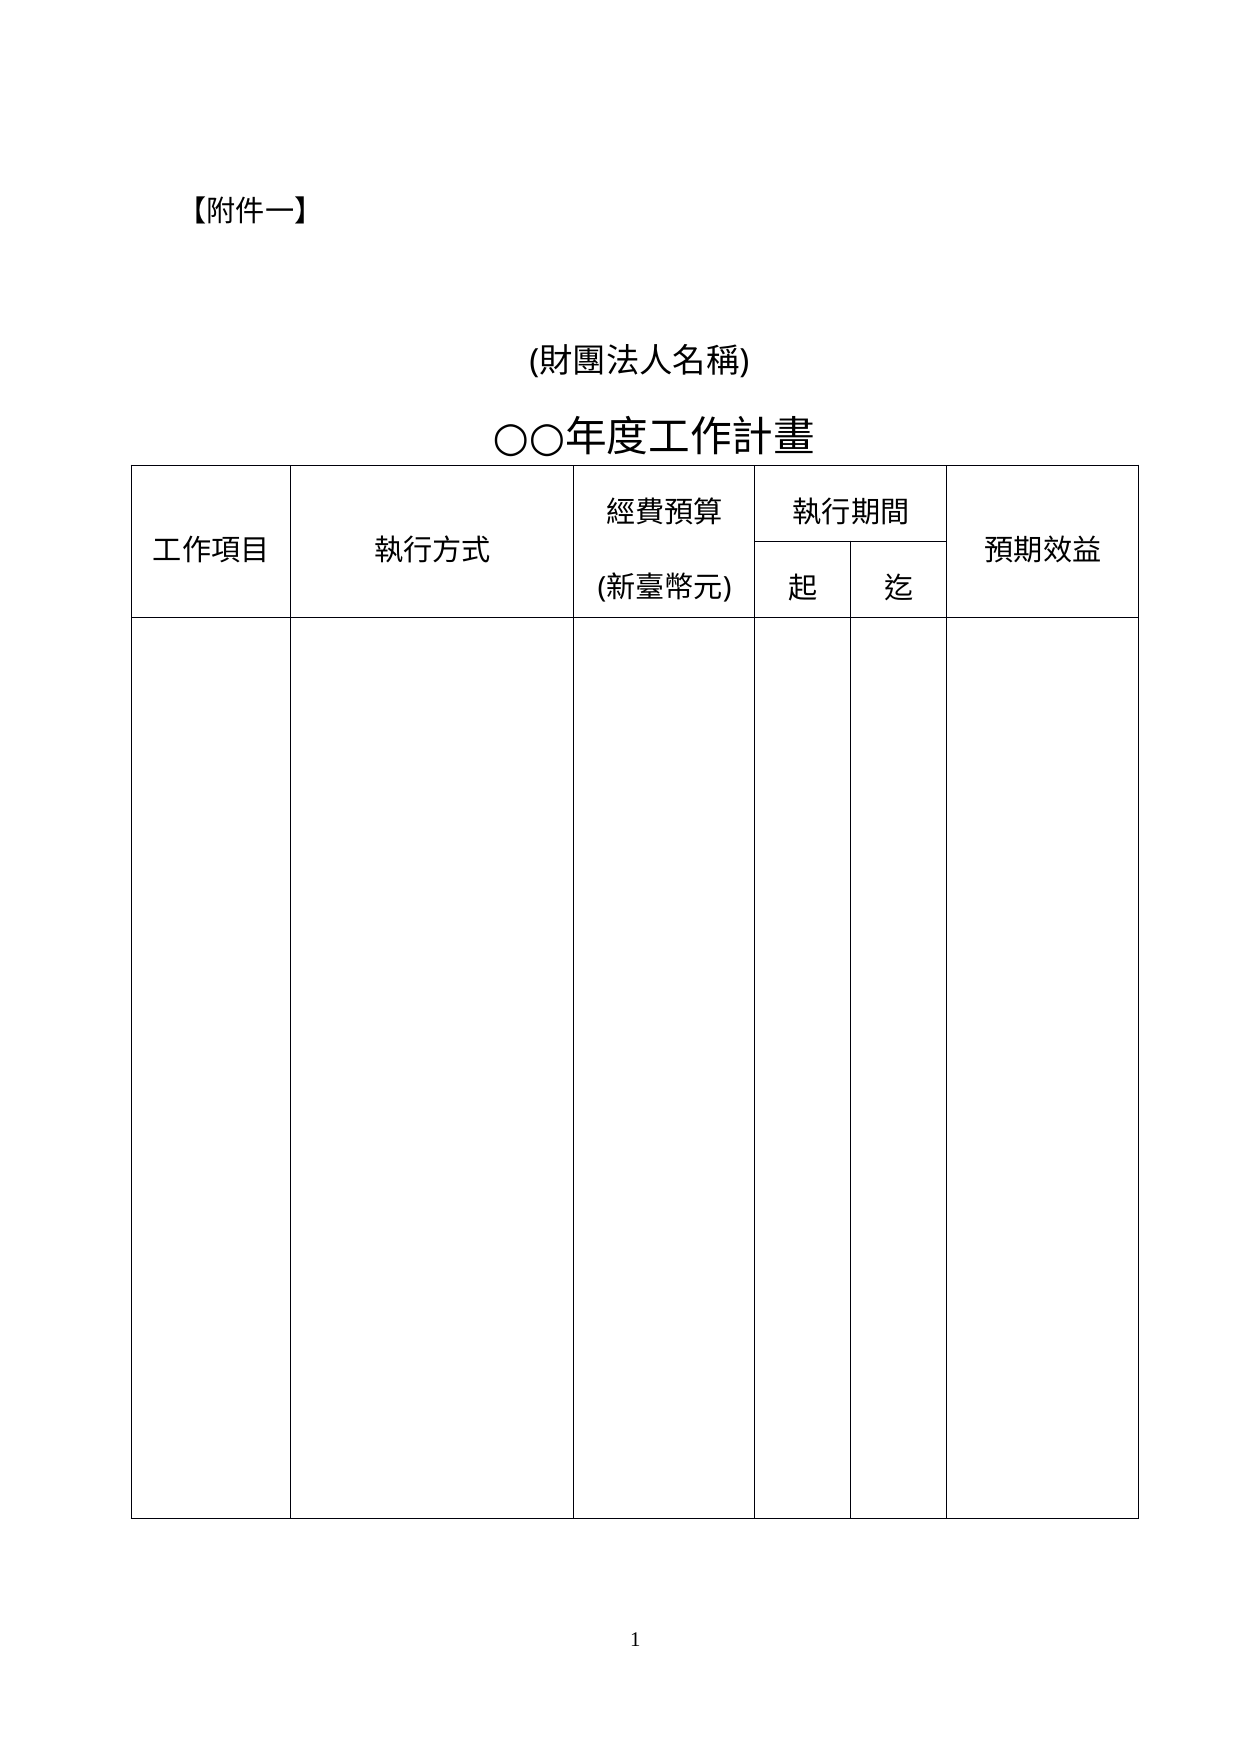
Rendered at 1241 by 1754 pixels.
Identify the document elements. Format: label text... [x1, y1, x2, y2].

table_cell [132, 618, 290, 1518]
table_header 執行方式 [291, 466, 573, 617]
table_cell 起 [755, 542, 850, 617]
list ○○年度工作計畫 [215, 389, 1092, 464]
table_header 預期效益 [947, 466, 1138, 617]
table_cell 迄 [851, 542, 946, 617]
table_header 執行期間 [755, 466, 946, 541]
table_header 經費預算 (新臺幣元) [574, 466, 754, 617]
text 【附件一】 [177, 164, 1092, 239]
table_cell [851, 618, 946, 1518]
table_cell [947, 618, 1138, 1518]
table_cell [291, 618, 573, 1518]
table_cell [574, 618, 754, 1518]
table_header 工作項目 [132, 466, 290, 617]
text (財團法人名稱) [177, 314, 1092, 389]
table_cell [755, 618, 850, 1518]
